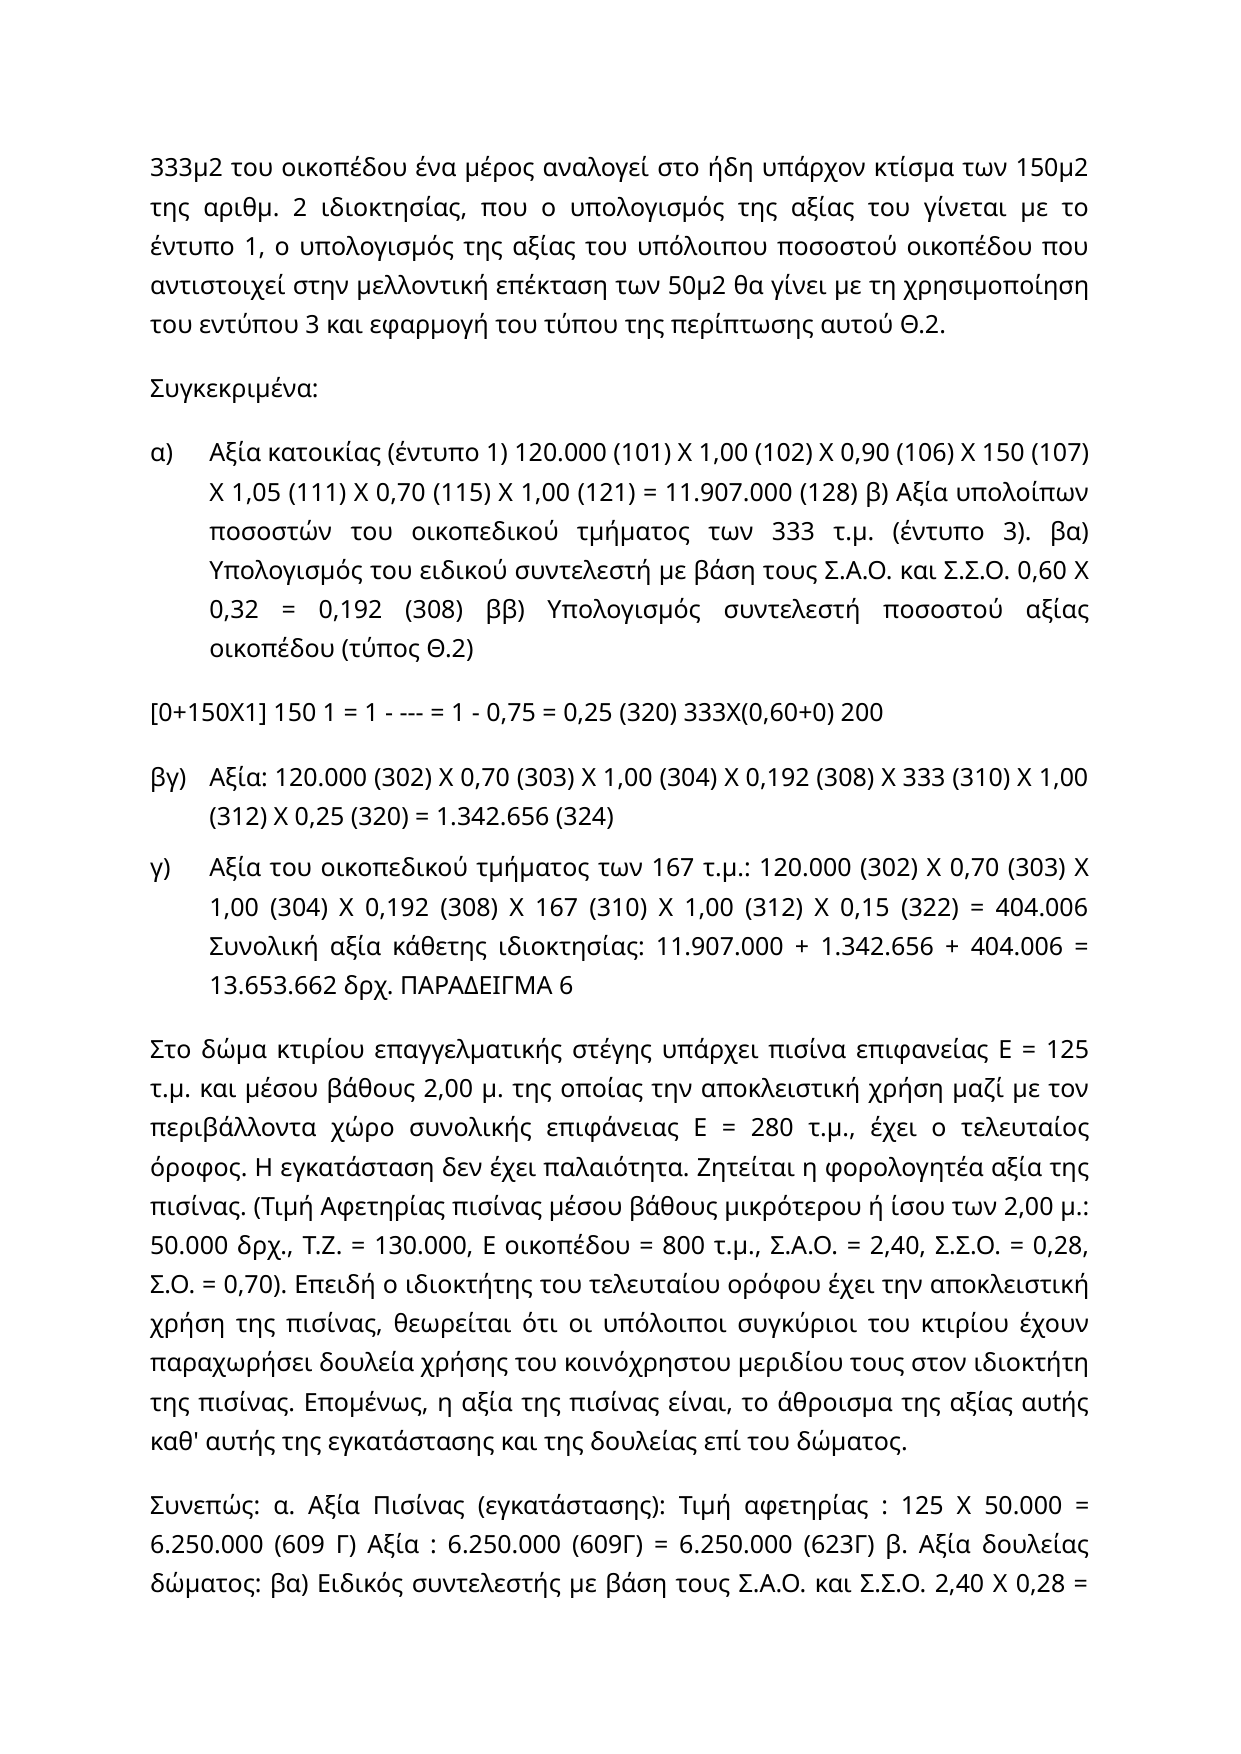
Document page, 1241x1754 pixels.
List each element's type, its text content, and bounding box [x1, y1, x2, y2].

text Στο δώμα κτιρίου επαγγελματικής στέγης υπάρχει πισίνα επιφανείας Ε = 125 τ.μ. και μέσου βάθους 2,00 μ. της οποίας την αποκλειστική χρήση μαζί με τον περιβάλλοντα χώρο συνολικής επιφάνειας Ε = 280 τ.μ., έχει ο τελευταίος όροφος. Η εγκατάσταση δεν έχει παλαιότητα. Ζητείται η φορολογητέα αξία της πισίνας. (Τιμή Αφετηρίας πισίνας μέσου βάθους μικρότερου ή ίσου των 2,00 μ.: 50.000 δρχ., Τ.Ζ. = 130.000, Ε oικοπέδου = 800 τ.μ., Σ.Α.Ο. = 2,40, Σ.Σ.Ο. = 0,28, Σ.Ο. = 0,70). Επειδή ο ιδιοκτήτης του τελευταίου ορόφου έχει την αποκλειστική χρήση της πισίνας, θεωρείται ότι οι υπόλοιποι συγκύριοι του κτιρίου έχουν παραχωρήσει δουλεία χρήσης του κοινόχρηστου μεριδίου τους στον ιδιοκτήτη της πισίνας. Επομένως, η αξία της πισίνας είναι, το άθροισμα της αξίας αυtής καθ' αυτής της εγκατάστασης και της δουλείας επί του δώματος. [150, 1032, 1090, 1457]
text Συνεπώς: α. Αξία Πισίνας (εγκατάστασης): Τιμή αφετηρίας : 125 Χ 50.000 = 6.250.000 (609 Γ) Αξία : 6.250.000 (609Γ) = 6.250.000 (623Γ) β. Αξία δουλείας δώματος: βα) Ειδικός συντελεστής με βάση τους Σ.Α.Ο. και Σ.Σ.Ο. 2,40 Χ 0,28 = [150, 1487, 1090, 1600]
list α) Αξία κατοικίας (έντυπο 1) 120.000 (101) Χ 1,00 (102) Χ 0,90 (106) Χ 150 (107) Χ 1,05 (111) Χ 0,70 (115) Χ 1,00 (121) = 11.907.000 (128) β) Αξία υπολοίπων ποσοστών του οικοπεδικού τμήματος των 333 τ.μ. (έντυπο 3). βα) Υπολογισμός του ειδικού συντελεστή με βάση τους Σ.Α.Ο. και Σ.Σ.Ο. 0,60 Χ 0,32 = 0,192 (308) ββ) Υπολογισμός συντελεστή ποσοστού αξίας οικοπέδου (τύπος Θ.2) [150, 435, 1090, 665]
list βγ) Αξία: 120.000 (302) Χ 0,70 (303) Χ 1,00 (304) Χ 0,192 (308) Χ 333 (310) Χ 1,00 (312) Χ 0,25 (320) = 1.342.656 (324) [150, 759, 1090, 832]
text [0+150Χ1] 150 1 = 1 - --- = 1 - 0,75 = 0,25 (320) 333Χ(0,60+0) 200 [150, 695, 1090, 729]
text Συγκεκριμένα: [150, 371, 1090, 405]
text 333μ2 του οικοπέδου ένα μέρος αναλογεί στο ήδη υπάρχον κτίσμα των 150μ2 της αριθμ. 2 ιδιοκτησίας, που ο υπολογισμός της αξίας του γίνεται με το έντυπο 1, ο υπολογισμός της αξίας του υπόλοιπου ποσοστού οικοπέδου που αντιστοιχεί στην μελλοντική επέκταση των 50μ2 θα γίνει με τη χρησιμοποίηση του εντύπου 3 και εφαρμογή του τύπου της περίπτωσης αυτού Θ.2. [150, 150, 1090, 341]
list γ) Αξία του οικοπεδικού τμήματος των 167 τ.μ.: 120.000 (302) Χ 0,70 (303) Χ 1,00 (304) Χ 0,192 (308) Χ 167 (310) Χ 1,00 (312) Χ 0,15 (322) = 404.006 Συνολική αξία κάθετης ιδιοκτησίας: 11.907.000 + 1.342.656 + 404.006 = 13.653.662 δρχ. ΠΑΡΑΔΕΙΓΜΑ 6 [150, 850, 1090, 1002]
